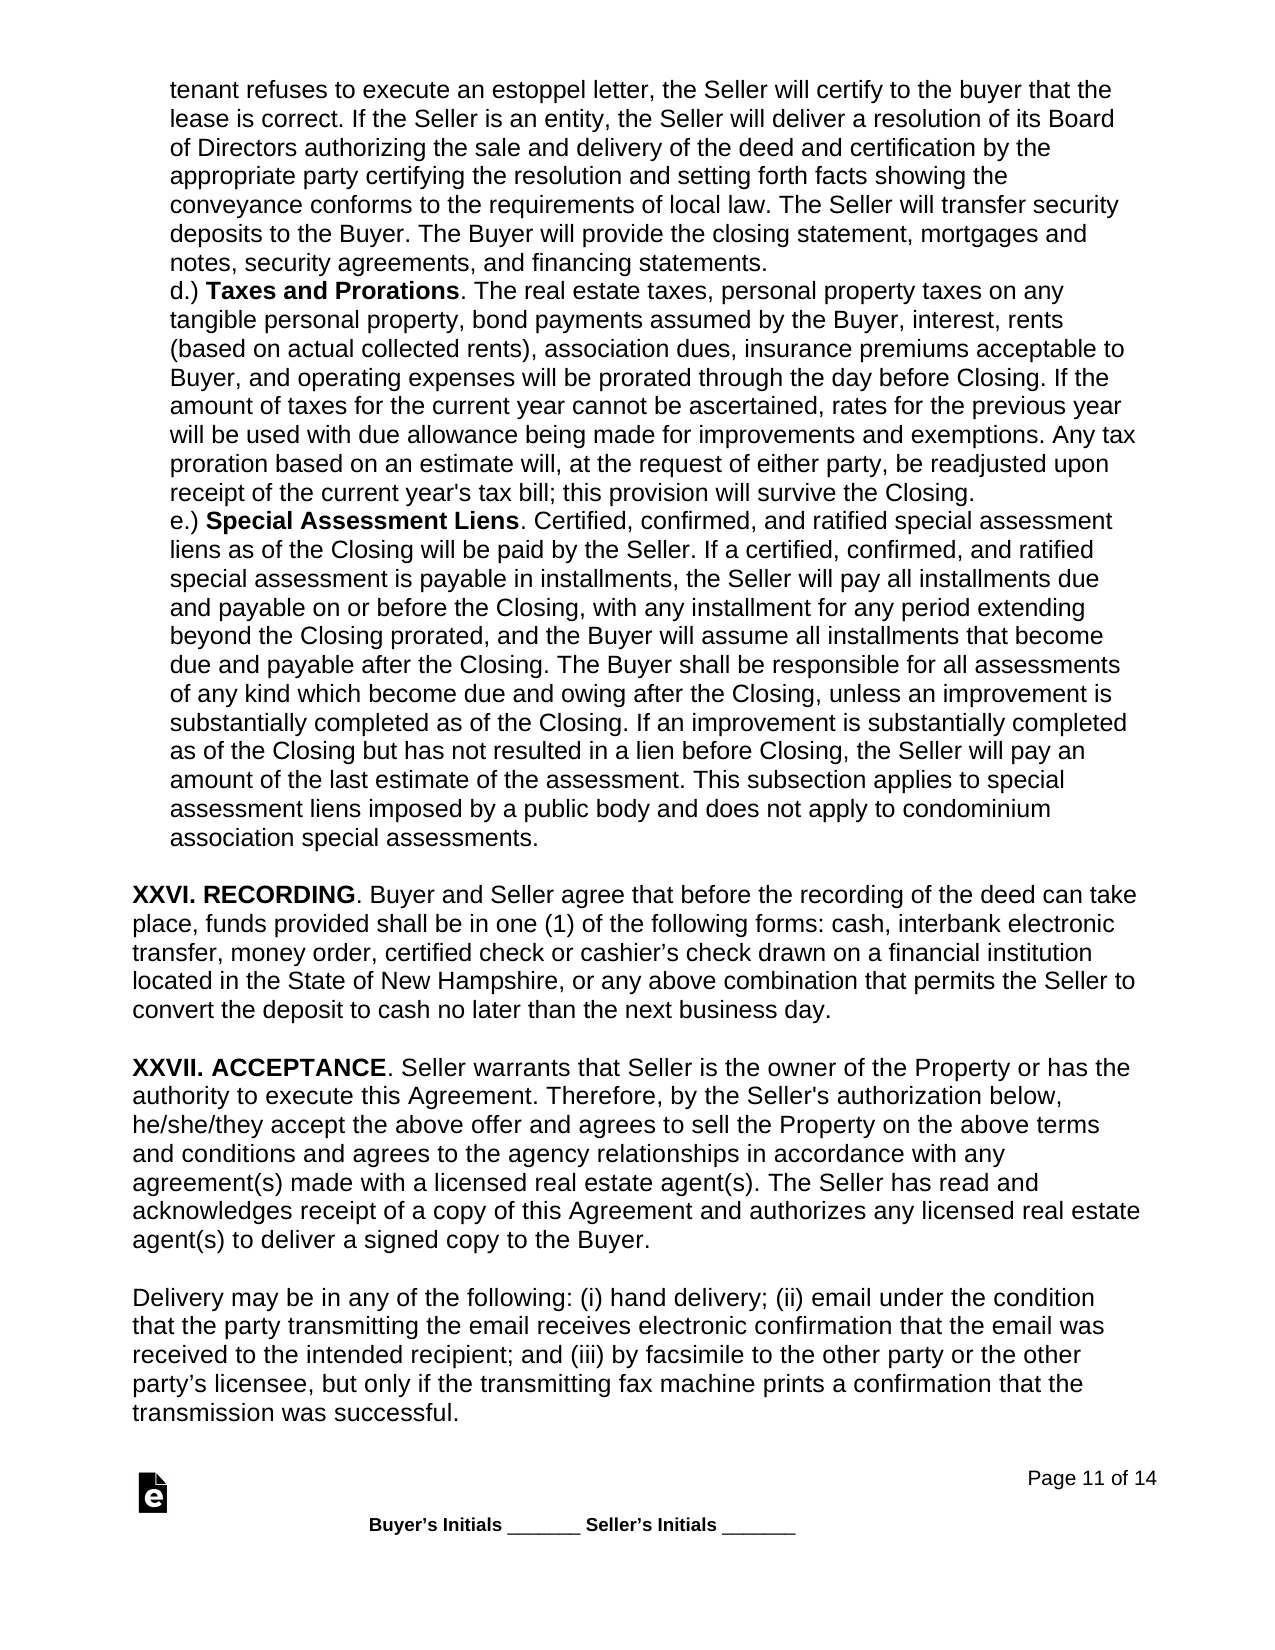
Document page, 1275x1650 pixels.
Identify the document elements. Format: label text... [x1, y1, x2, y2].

text XXVI. RECORDING. Buyer and Seller agree that before the recording of the deed can take place, funds provided shall be in one (1) of the following forms: cash, interbank electronic transfer, money order, certified check or cashier’s check drawn on a financial institution located in the State of New Hampshire, or any above combination that permits the Seller to convert the deposit to cash no later than the next business day. [132, 880, 1143, 1024]
text XXVII. ACCEPTANCE. Seller warrants that Seller is the owner of the Property or has the authority to execute this Agreement. Therefore, by the Seller's authorization below, he/she/they accept the above offer and agrees to sell the Property on the above terms and conditions and agrees to the agency relationships in accordance with any agreement(s) made with a licensed real estate agent(s). The Seller has read and acknowledges receipt of a copy of this Agreement and authorizes any licensed real estate agent(s) to deliver a signed copy to the Buyer. [132, 1052, 1143, 1254]
text d.) Taxes and Prorations. The real estate taxes, personal property taxes on any tangible personal property, bond payments assumed by the Buyer, interest, rents (based on actual collected rents), association dues, insurance premiums acceptable to Buyer, and operating expenses will be prorated through the day before Closing. If the amount of taxes for the current year cannot be ascertained, rates for the previous year will be used with due allowance being made for improvements and exemptions. Any tax proration based on an estimate will, at the request of either party, be readjusted upon receipt of the current year's tax bill; this provision will survive the Closing. [169, 276, 1143, 506]
text e.) Special Assessment Liens. Certified, confirmed, and ratified special assessment liens as of the Closing will be paid by the Seller. If a certified, confirmed, and ratified special assessment is payable in installments, the Seller will pay all installments due and payable on or before the Closing, with any installment for any period extending beyond the Closing prorated, and the Buyer will assume all installments that become due and payable after the Closing. The Buyer shall be responsible for all assessments of any kind which become due and owing after the Closing, unless an improvement is substantially completed as of the Closing. If an improvement is substantially completed as of the Closing but has not resulted in a lien before Closing, the Seller will pay an amount of the last estimate of the assessment. This subsection applies to special assessment liens imposed by a public body and does not apply to condominium association special assessments. [169, 506, 1143, 851]
text Delivery may be in any of the following: (i) hand delivery; (ii) email under the condition that the party transmitting the email receives electronic confirmation that the email was received to the intended recipient; and (iii) by facsimile to the other party or the other party’s licensee, but only if the transmitting fax machine prints a confirmation that the transmission was successful. [132, 1282, 1143, 1426]
text tenant refuses to execute an estoppel letter, the Seller will certify to the buyer that the lease is correct. If the Seller is an entity, the Seller will deliver a resolution of its Board of Directors authorizing the sale and delivery of the deed and certification by the appropriate party certifying the resolution and setting forth facts showing the conveyance conforms to the requirements of local law. The Seller will transfer security deposits to the Buyer. The Buyer will provide the closing statement, mortgages and notes, security agreements, and financing statements. [169, 75, 1143, 276]
